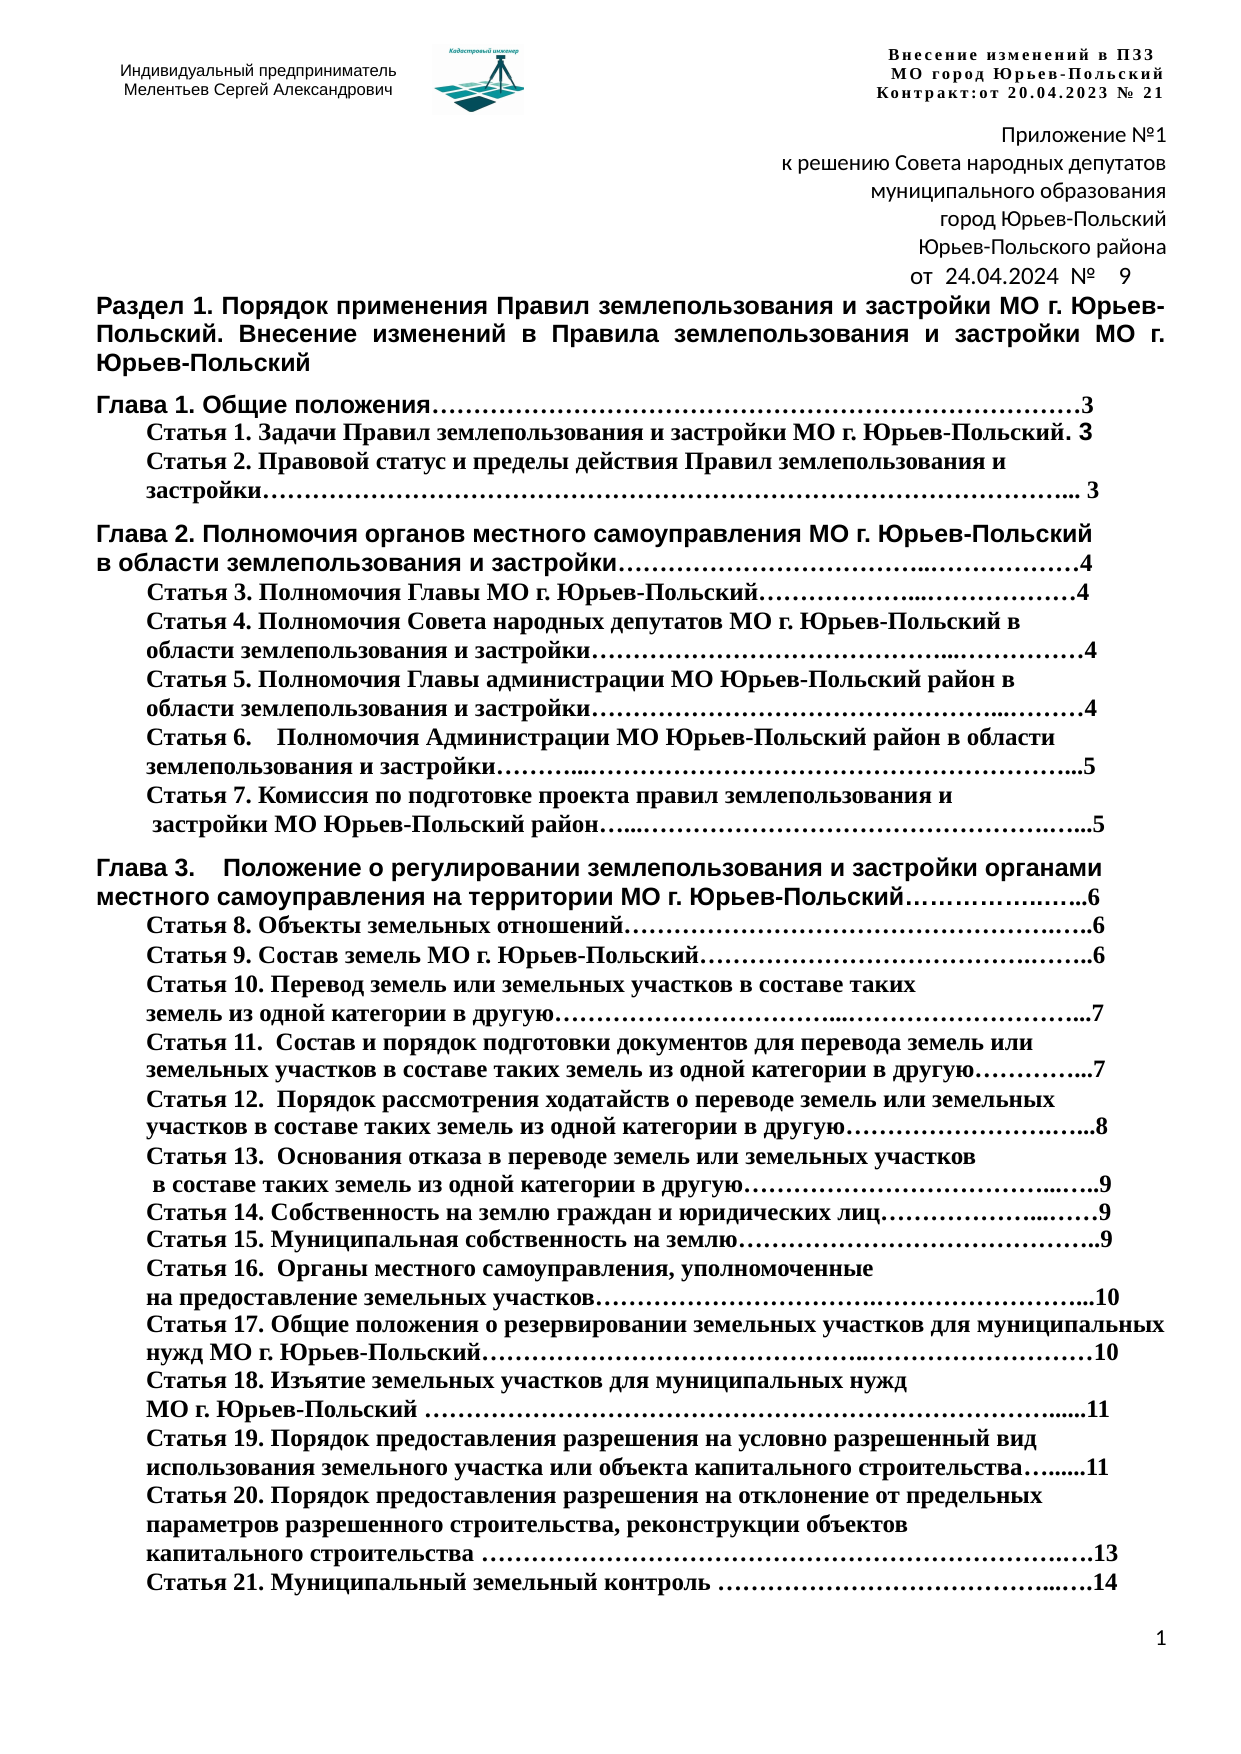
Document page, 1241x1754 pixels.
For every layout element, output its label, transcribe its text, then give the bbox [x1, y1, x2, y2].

text город Юрьев-Польский [96, 204, 1167, 232]
text Статья 9. Состав земель МО г. Юрьев-Польский………………………………….……..6 [146, 940, 1167, 969]
text Статья 2. Правовой статус и пределы действия Правил землепользования и [146, 446, 1167, 475]
text Глава 3. Положение о регулировании землепользования и застройки органами местного самоуправления на территории МО г. Юрьев-Польский……………..…...6 [96, 853, 1167, 911]
text Статья 21. Муниципальный земельный контроль …………………………………...….14 [146, 1567, 1167, 1596]
text Статья 3. Полномочия Главы МО г. Юрьев-Польский………………...………………4 [140, 577, 1210, 606]
text к решению Совета народных депутатов [96, 148, 1167, 176]
text Приложение №1 [96, 120, 1167, 148]
text Статья 8. Объекты земельных отношений…………………………………………….…..6 [146, 911, 1167, 939]
text Статья 11. Состав и порядок подготовки документов для перевода земель или [146, 1027, 1167, 1056]
text Статья 16. Органы местного самоуправления, уполномоченные [146, 1253, 1167, 1282]
text области землепользования и застройки……………………………………...……………4 [146, 635, 1210, 664]
text в составе таких земель из одной категории в другую………………………………...…..9 [146, 1169, 1167, 1198]
text Глава 1. Общие положения……………………………………………………………………3 [96, 391, 1167, 419]
text Статья 1. Задачи Правил землепользования и застройки МО г. Юрьев-Польский. 3 [146, 419, 1167, 446]
text Статья 15. Муниципальная собственность на землю……………………………………..9 [146, 1226, 1210, 1253]
text на предоставление земельных участков…………………………….……………………...10 [146, 1282, 1167, 1311]
text в области землепользования и застройки………………………………..………………4 [96, 548, 1167, 577]
text Глава 2. Полномочия органов местного самоуправления МО г. Юрьев-Польский [96, 519, 1167, 548]
text Статья 20. Порядок предоставления разрешения на отклонение от предельных параметров разрешенного строительства, реконструкции объектов [146, 1481, 1167, 1538]
text земель из одной категории в другую……………………………...………………………...7 [146, 998, 1167, 1027]
text застройки МО Юрьев-Польский район…...………………………………………….…...5 [146, 809, 1165, 838]
text Статья 4. Полномочия Совета народных депутатов МО г. Юрьев-Польский в [146, 606, 1210, 635]
text Статья 7. Комиссия по подготовке проекта правил землепользования и [146, 781, 1165, 809]
text Статья 5. Полномочия Главы администрации МО Юрьев-Польский район в [146, 664, 1210, 693]
text земельных участков в составе таких земель из одной категории в другую…………...7 [146, 1056, 1167, 1083]
picture [432, 44, 524, 115]
text Статья 13. Основания отказа в переводе земель или земельных участков [146, 1141, 1167, 1169]
text муниципального образования [96, 176, 1167, 204]
text Статья 19. Порядок предоставления разрешения на условно разрешенный вид использования земельного участка или объекта капитального строительства…......11 [146, 1423, 1167, 1481]
text от 24.04.2024 № 9 [96, 260, 1167, 291]
text Юрьев-Польского района [96, 232, 1167, 260]
text МО г. Юрьев-Польский …………………………………………………………………......11 [146, 1394, 1167, 1423]
text Статья 14. Собственность на землю граждан и юридических лиц………………...……9 [146, 1198, 1210, 1226]
text области землепользования и застройки…………………………………………...………4 [146, 693, 1210, 722]
text Раздел 1. Порядок применения Правил землепользования и застройки МО г. Юрьев-Польский. Внесение изменений в Правила землепользования и застройки МО г. Юрьев-Польский [96, 291, 1167, 377]
text Статья 12. Порядок рассмотрения ходатайств о переводе земель или земельных [146, 1084, 1167, 1113]
text Статья 10. Перевод земель или земельных участков в составе таких [146, 969, 1167, 998]
text Статья 6. Полномочия Администрации МО Юрьев-Польский район в области землепользования и застройки………...…………………………………………………...5 [146, 722, 1165, 780]
text Статья 18. Изъятие земельных участков для муниципальных нужд [146, 1366, 1167, 1394]
text застройки……………………………………………………………………………………... 3 [146, 475, 1167, 504]
text участков в составе таких земель из одной категории в другую…………………….…...8 [146, 1113, 1167, 1140]
text Статья 17. Общие положения о резервировании земельных участков для муниципальных нужд МО г. Юрьев-Польский………………………………………..………………………10 [146, 1311, 1167, 1366]
text капитального строительства …………………………………………………………….….13 [146, 1538, 1167, 1567]
